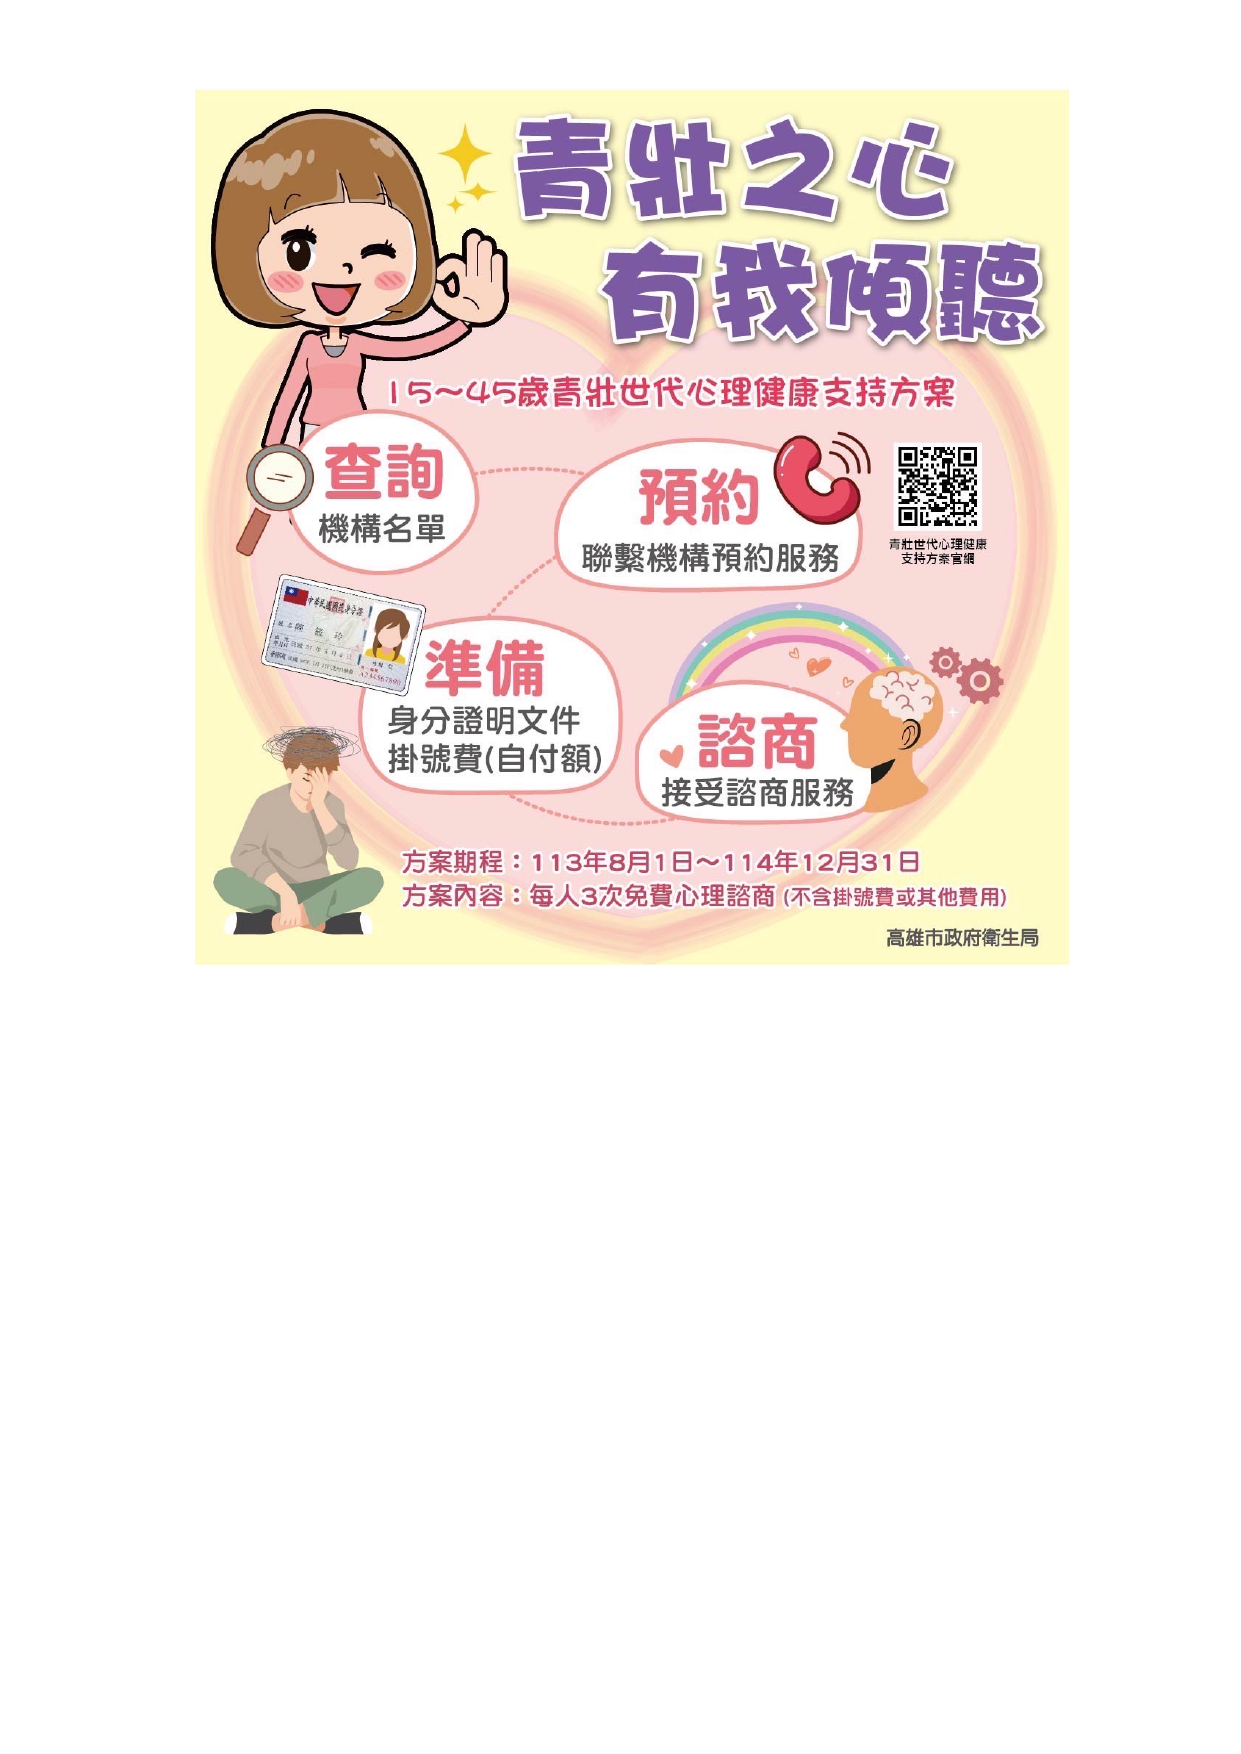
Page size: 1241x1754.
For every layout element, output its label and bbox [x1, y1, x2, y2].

picture [195, 89, 1070, 965]
